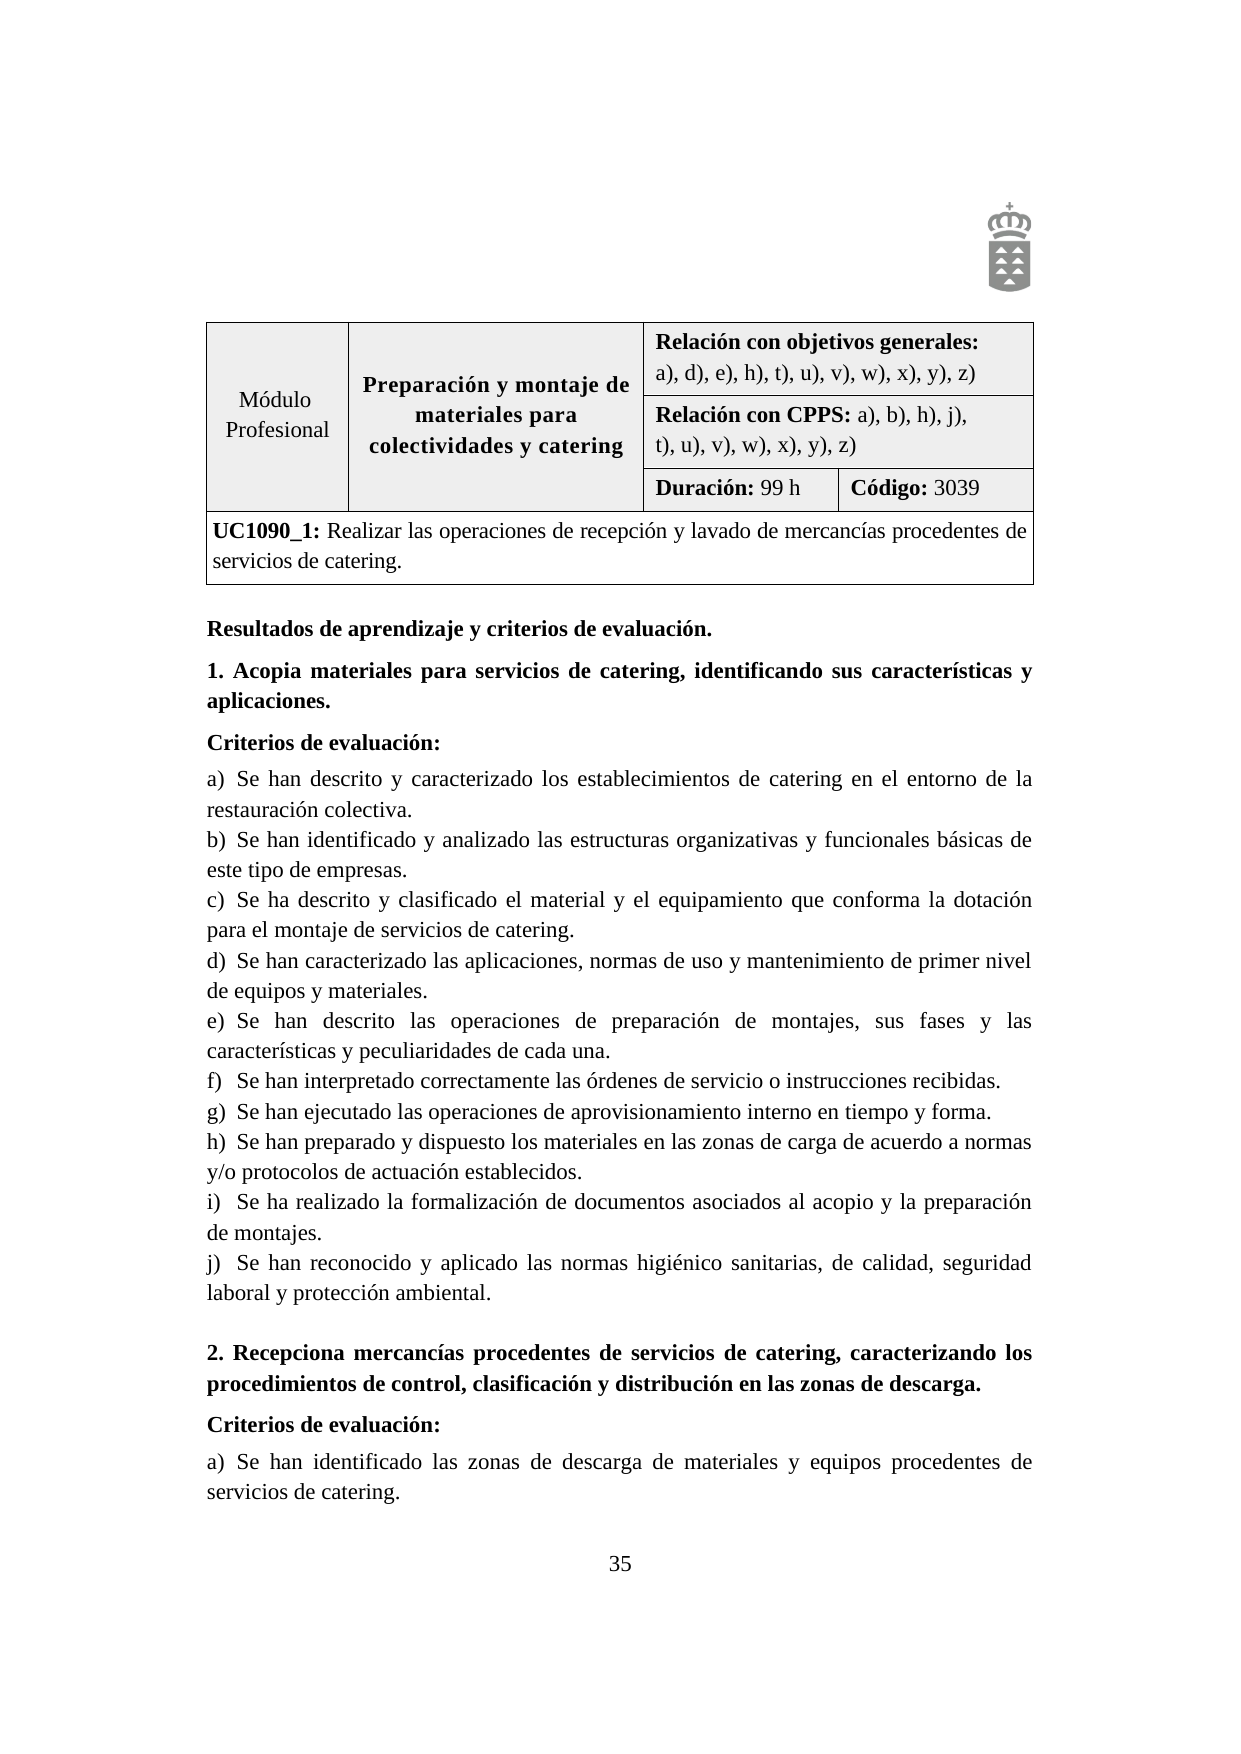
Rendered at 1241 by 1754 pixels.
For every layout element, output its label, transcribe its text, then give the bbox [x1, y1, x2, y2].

picture [987, 202, 1032, 292]
text Criterios de evaluación: [207, 729, 1033, 756]
text Resultados de aprendizaje y criterios de evaluación. [207, 615, 1033, 641]
text g) Se han ejecutado las operaciones de aprovisionamiento interno en tiempo y forma. [207, 1098, 1033, 1124]
text 1. Acopia materiales para servicios de catering, identificando sus características y aplicaciones. [207, 657, 1033, 714]
text e) Se han descrito las operaciones de preparación de montajes, sus fases y las características y peculiaridades de cada una. [207, 1007, 1033, 1064]
table_cell Relación con CPPS: a), b), h), j), t), u), v), w), x), y), z) [644, 396, 1033, 467]
text Criterios de evaluación: [207, 1412, 1033, 1438]
table_cell Código: 3039 [839, 469, 1033, 511]
text d) Se han caracterizado las aplicaciones, normas de uso y mantenimiento de primer nivel de equipos y materiales. [207, 947, 1033, 1003]
text j) Se han reconocido y aplicado las normas higiénico sanitarias, de calidad, seguridad laboral y protección ambiental. [207, 1249, 1033, 1305]
table_cell UC1090_1: Realizar las operaciones de recepción y lavado de mercancías procedentes de servicios de catering. [207, 512, 1033, 584]
table_cell Duración: 99 h [644, 469, 838, 511]
text 2. Recepciona mercancías procedentes de servicios de catering, caracterizando los procedimientos de control, clasificación y distribución en las zonas de descarga. [207, 1339, 1033, 1396]
text h) Se han preparado y dispuesto los materiales en las zonas de carga de acuerdo a normas y/o protocolos de actuación establecidos. [207, 1128, 1033, 1184]
text i) Se ha realizado la formalización de documentos asociados al acopio y la preparación de montajes. [207, 1188, 1033, 1245]
text b) Se han identificado y analizado las estructuras organizativas y funcionales básicas de este tipo de empresas. [207, 826, 1033, 882]
table_header Módulo Profesional [207, 323, 348, 511]
text f) Se han interpretado correctamente las órdenes de servicio o instrucciones recibidas. [207, 1067, 1033, 1094]
text a) Se han identificado las zonas de descarga de materiales y equipos procedentes de servicios de catering. [207, 1448, 1033, 1504]
table_header Preparación y montaje de materiales para colectividades y catering [349, 323, 643, 511]
text c) Se ha descrito y clasificado el material y el equipamiento que conforma la dotación para el montaje de servicios de catering. [207, 886, 1033, 943]
table_header Relación con objetivos generales: a), d), e), h), t), u), v), w), x), y), z) [644, 323, 1033, 394]
text a) Se han descrito y caracterizado los establecimientos de catering en el entorno de la restauración colectiva. [207, 765, 1033, 822]
